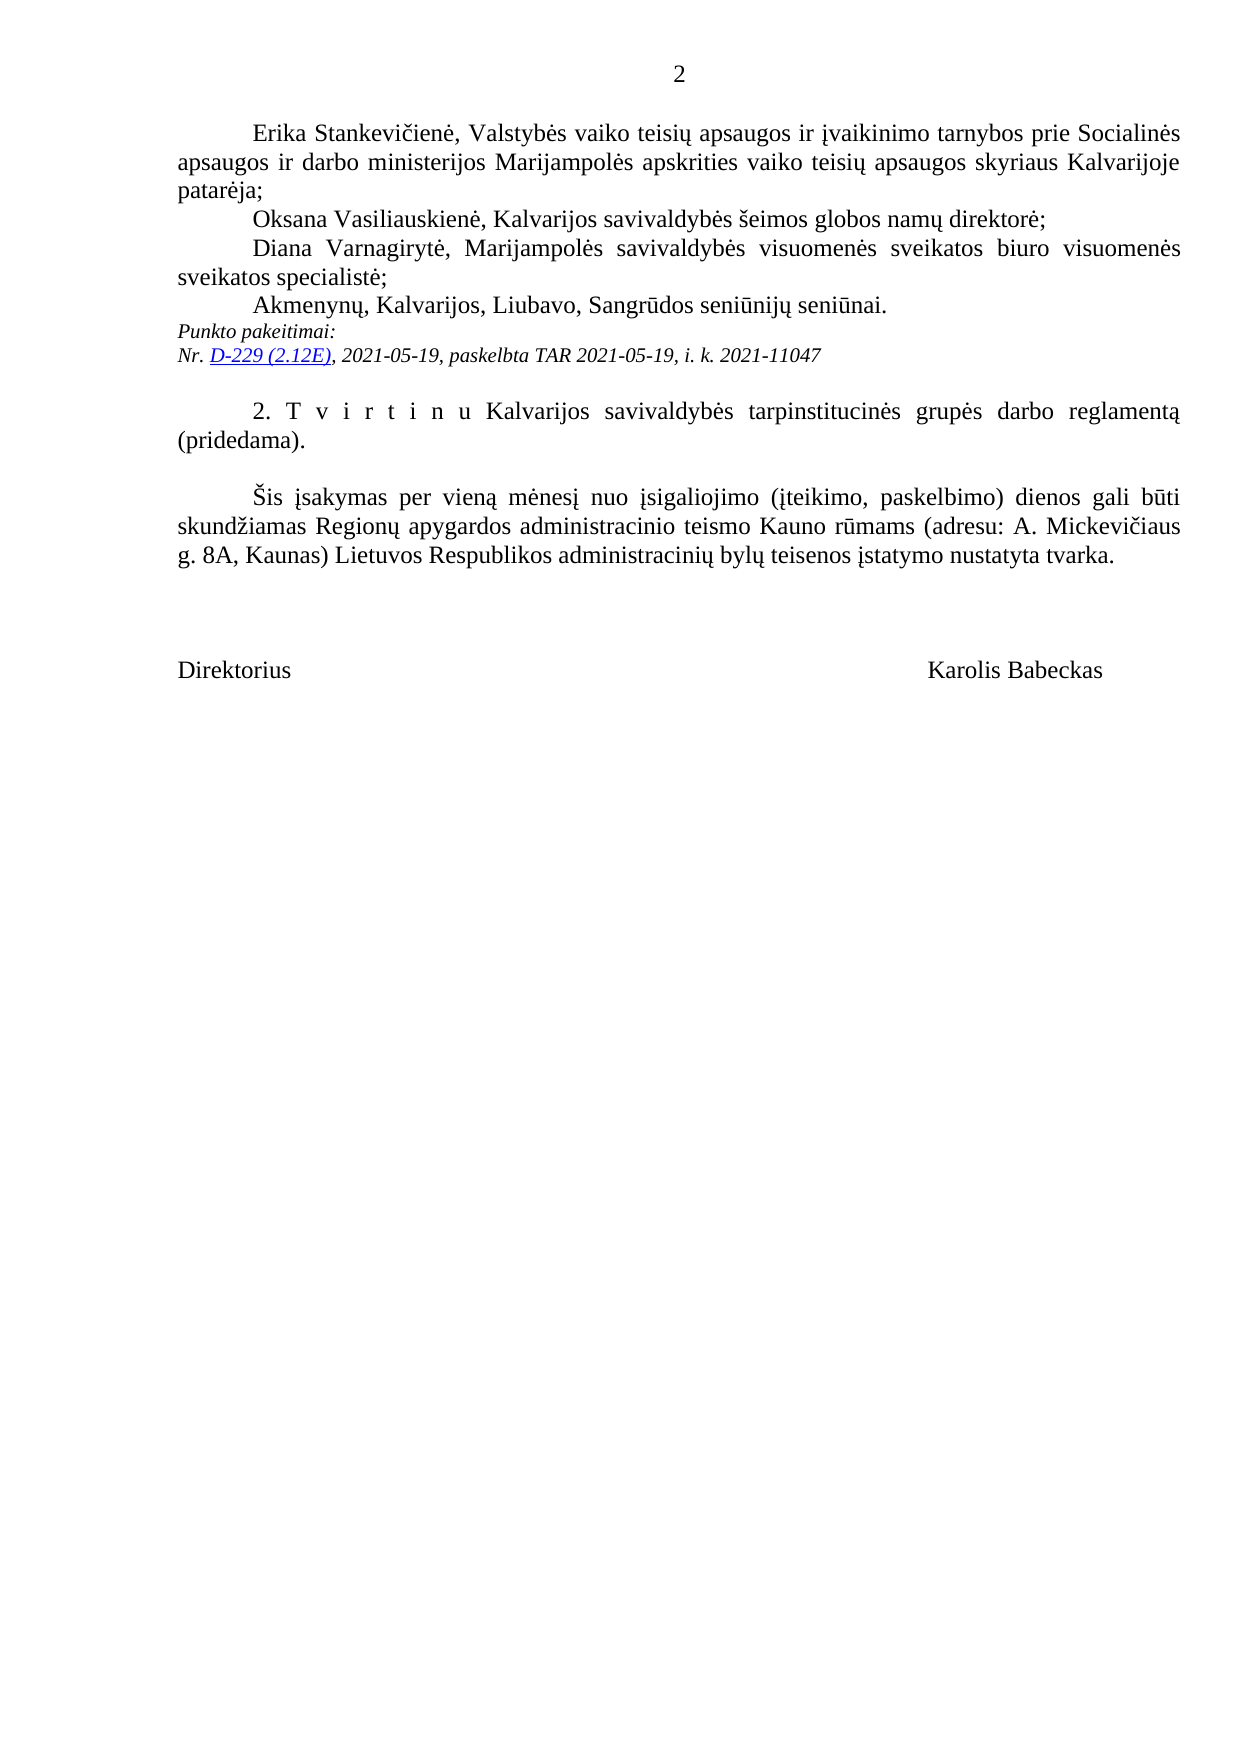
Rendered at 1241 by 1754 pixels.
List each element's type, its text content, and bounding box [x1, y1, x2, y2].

text Diana Varnagirytė, Marijampolės savivaldybės visuomenės sveikatos biuro visuomenės sveikatos specialistė; [177, 233, 1181, 291]
text Šis įsakymas per vieną mėnesį nuo įsigaliojimo (įteikimo, paskelbimo) dienos gali būti skundžiamas Regionų apygardos administracinio teismo Kauno rūmams (adresu: A. Mickevičiaus g. 8A, Kaunas) Lietuvos Respublikos administracinių bylų teisenos įstatymo nustatyta tvarka. [177, 482, 1181, 569]
text Akmenynų, Kalvarijos, Liubavo, Sangrūdos seniūnijų seniūnai. [177, 291, 1181, 319]
text Direktorius Karolis Babeckas [177, 655, 1181, 684]
text Erika Stankevičienė, Valstybės vaiko teisių apsaugos ir įvaikinimo tarnybos prie Socialinės apsaugos ir darbo ministerijos Marijampolės apskrities vaiko teisių apsaugos skyriaus Kalvarijoje patarėja; [177, 118, 1181, 204]
text Nr. D-229 (2.12E), 2021-05-19, paskelbta TAR 2021-05-19, i. k. 2021-11047 [177, 343, 1181, 367]
text Punkto pakeitimai: [177, 319, 1181, 343]
text Oksana Vasiliauskienė, Kalvarijos savivaldybės šeimos globos namų direktorė; [177, 204, 1181, 233]
text 2. T v i r t i n u Kalvarijos savivaldybės tarpinstitucinės grupės darbo reglamentą (pridedama). [177, 396, 1181, 454]
